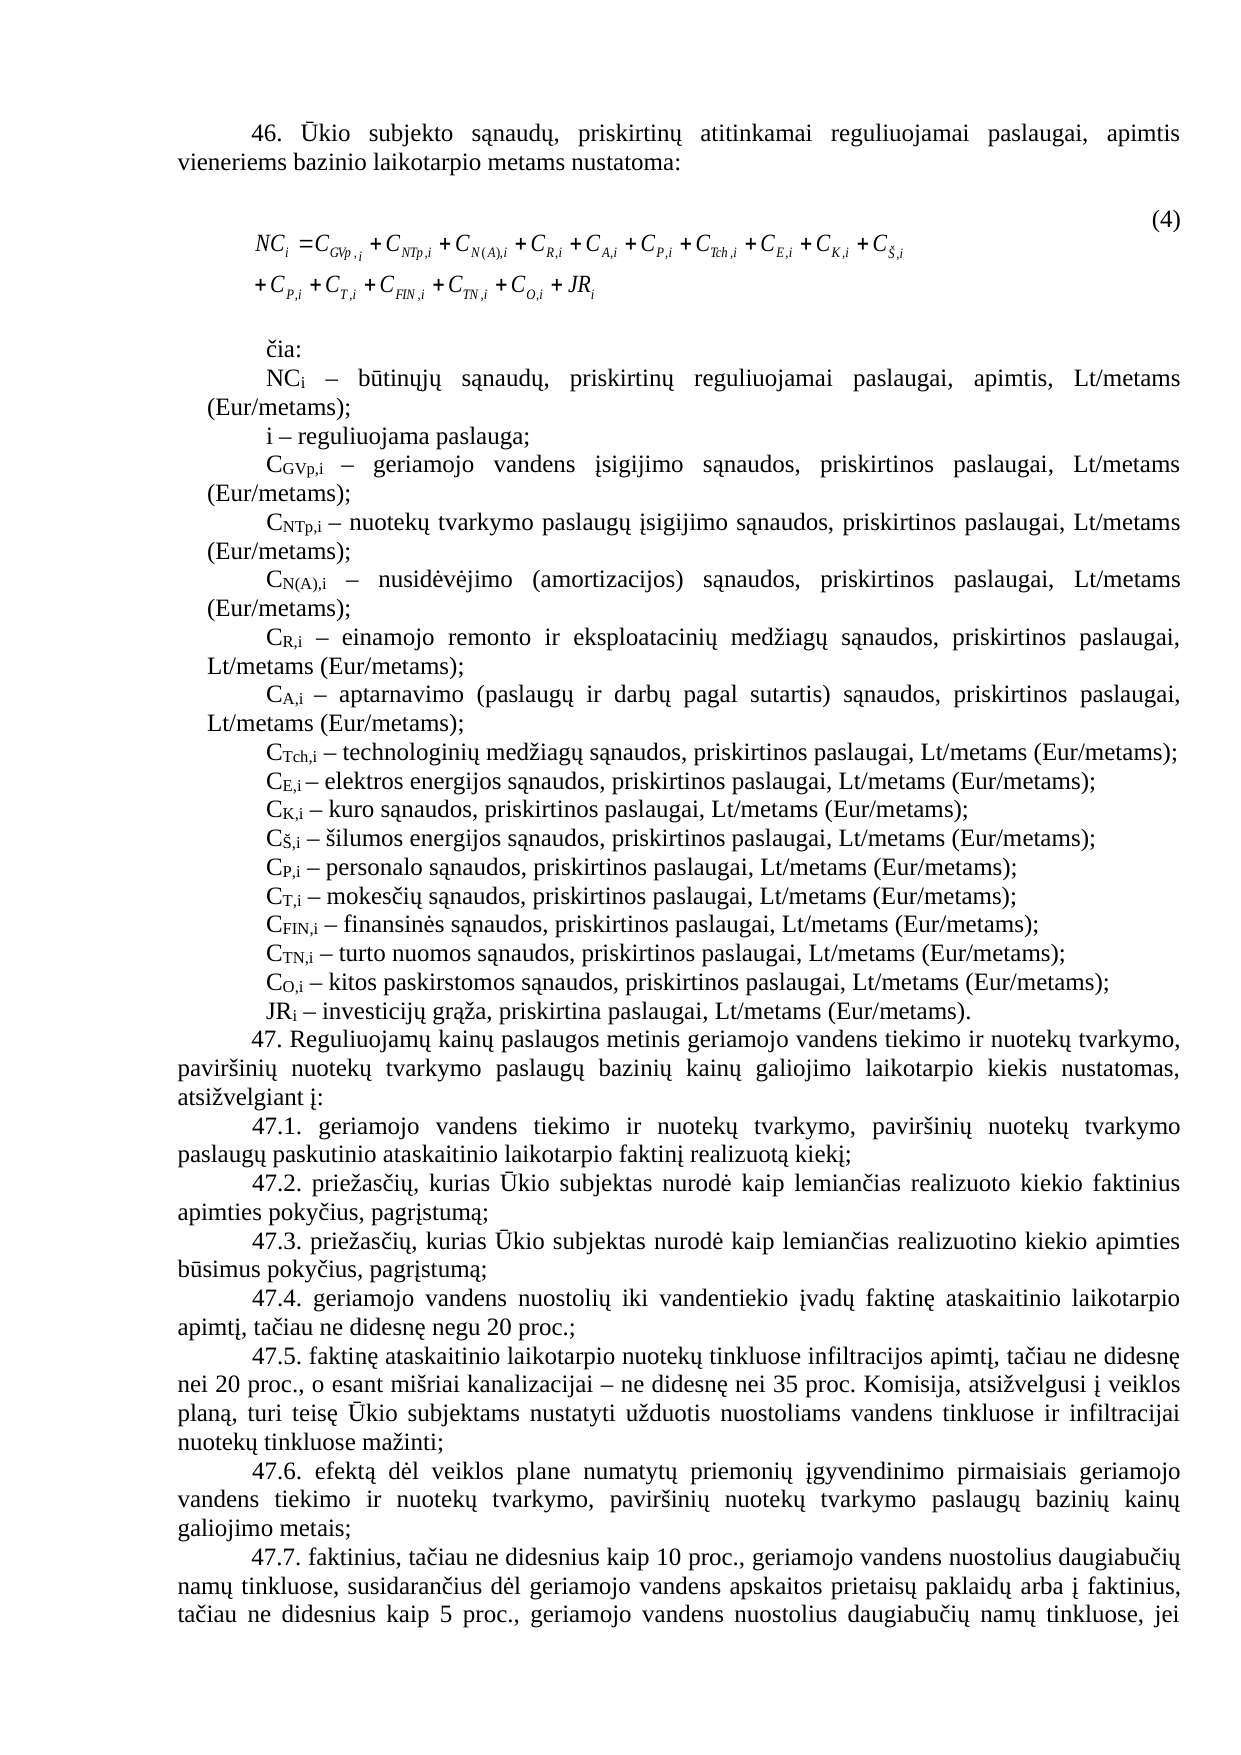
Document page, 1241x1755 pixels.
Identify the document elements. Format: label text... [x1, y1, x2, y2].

text CTch,i – technologinių medžiagų sąnaudos, priskirtinos paslaugai, Lt/metams (Eur/metams); [207, 737, 1181, 766]
text CA,i – aptarnavimo (paslaugų ir darbų pagal sutartis) sąnaudos, priskirtinos paslaugai, Lt/metams (Eur/metams); [207, 679, 1181, 737]
text CNTp,i – nuotekų tvarkymo paslaugų įsigijimo sąnaudos, priskirtinos paslaugai, Lt/metams (Eur/metams); [207, 507, 1181, 564]
text JRi – investicijų grąža, priskirtina paslaugai, Lt/metams (Eur/metams). [207, 996, 1181, 1024]
text 46. Ūkio subjekto sąnaudų, priskirtinų atitinkamai reguliuojamai paslaugai, apimtis vieneriems bazinio laikotarpio metams nustatoma: [177, 118, 1181, 176]
text 47.6. efektą dėl veiklos plane numatytų priemonių įgyvendinimo pirmaisiais geriamojo vandens tiekimo ir nuotekų tvarkymo, paviršinių nuotekų tvarkymo paslaugų bazinių kainų galiojimo metais; [177, 1456, 1181, 1542]
text CO,i – kitos paskirstomos sąnaudos, priskirtinos paslaugai, Lt/metams (Eur/metams); [207, 967, 1181, 996]
text CR,i – einamojo remonto ir eksploatacinių medžiagų sąnaudos, priskirtinos paslaugai, Lt/metams (Eur/metams); [207, 622, 1181, 679]
text 47.7. faktinius, tačiau ne didesnius kaip 10 proc., geriamojo vandens nuostolius daugiabučių namų tinkluose, susidarančius dėl geriamojo vandens apskaitos prietaisų paklaidų arba į faktinius, tačiau ne didesnius kaip 5 proc., geriamojo vandens nuostolius daugiabučių namų tinkluose, jei [177, 1542, 1181, 1628]
text (4) [207, 204, 1181, 306]
text CE,i – elektros energijos sąnaudos, priskirtinos paslaugai, Lt/metams (Eur/metams); [207, 766, 1181, 794]
text 47.3. priežasčių, kurias Ūkio subjektas nurodė kaip lemiančias realizuotino kiekio apimties būsimus pokyčius, pagrįstumą; [177, 1226, 1181, 1283]
text NCi – būtinųjų sąnaudų, priskirtinų reguliuojamai paslaugai, apimtis, Lt/metams (Eur/metams); [207, 363, 1181, 421]
text CTN,i – turto nuomos sąnaudos, priskirtinos paslaugai, Lt/metams (Eur/metams); [207, 938, 1181, 967]
text 47.4. geriamojo vandens nuostolių iki vandentiekio įvadų faktinę ataskaitinio laikotarpio apimtį, tačiau ne didesnę negu 20 proc.; [177, 1283, 1181, 1341]
text CGVp,i – geriamojo vandens įsigijimo sąnaudos, priskirtinos paslaugai, Lt/metams (Eur/metams); [207, 449, 1181, 507]
text CT,i – mokesčių sąnaudos, priskirtinos paslaugai, Lt/metams (Eur/metams); [207, 881, 1181, 909]
text 47.1. geriamojo vandens tiekimo ir nuotekų tvarkymo, paviršinių nuotekų tvarkymo paslaugų paskutinio ataskaitinio laikotarpio faktinį realizuotą kiekį; [177, 1111, 1181, 1168]
text CP,i – personalo sąnaudos, priskirtinos paslaugai, Lt/metams (Eur/metams); [207, 852, 1181, 881]
text 47.5. faktinę ataskaitinio laikotarpio nuotekų tinkluose infiltracijos apimtį, tačiau ne didesnę nei 20 proc., o esant mišriai kanalizacijai – ne didesnę nei 35 proc. Komisija, atsižvelgusi į veiklos planą, turi teisę Ūkio subjektams nustatyti užduotis nuostoliams vandens tinkluose ir infiltracijai nuotekų tinkluose mažinti; [177, 1341, 1181, 1456]
text CŠ,i – šilumos energijos sąnaudos, priskirtinos paslaugai, Lt/metams (Eur/metams); [207, 823, 1181, 852]
text CN(A),i – nusidėvėjimo (amortizacijos) sąnaudos, priskirtinos paslaugai, Lt/metams (Eur/metams); [207, 564, 1181, 622]
text 47. Reguliuojamų kainų paslaugos metinis geriamojo vandens tiekimo ir nuotekų tvarkymo, paviršinių nuotekų tvarkymo paslaugų bazinių kainų galiojimo laikotarpio kiekis nustatomas, atsižvelgiant į: [177, 1024, 1181, 1111]
text i – reguliuojama paslauga; [207, 421, 1181, 449]
text 47.2. priežasčių, kurias Ūkio subjektas nurodė kaip lemiančias realizuoto kiekio faktinius apimties pokyčius, pagrįstumą; [177, 1168, 1181, 1226]
text CK,i – kuro sąnaudos, priskirtinos paslaugai, Lt/metams (Eur/metams); [207, 794, 1181, 823]
text čia: [207, 334, 1181, 363]
text CFIN,i – finansinės sąnaudos, priskirtinos paslaugai, Lt/metams (Eur/metams); [207, 909, 1181, 938]
